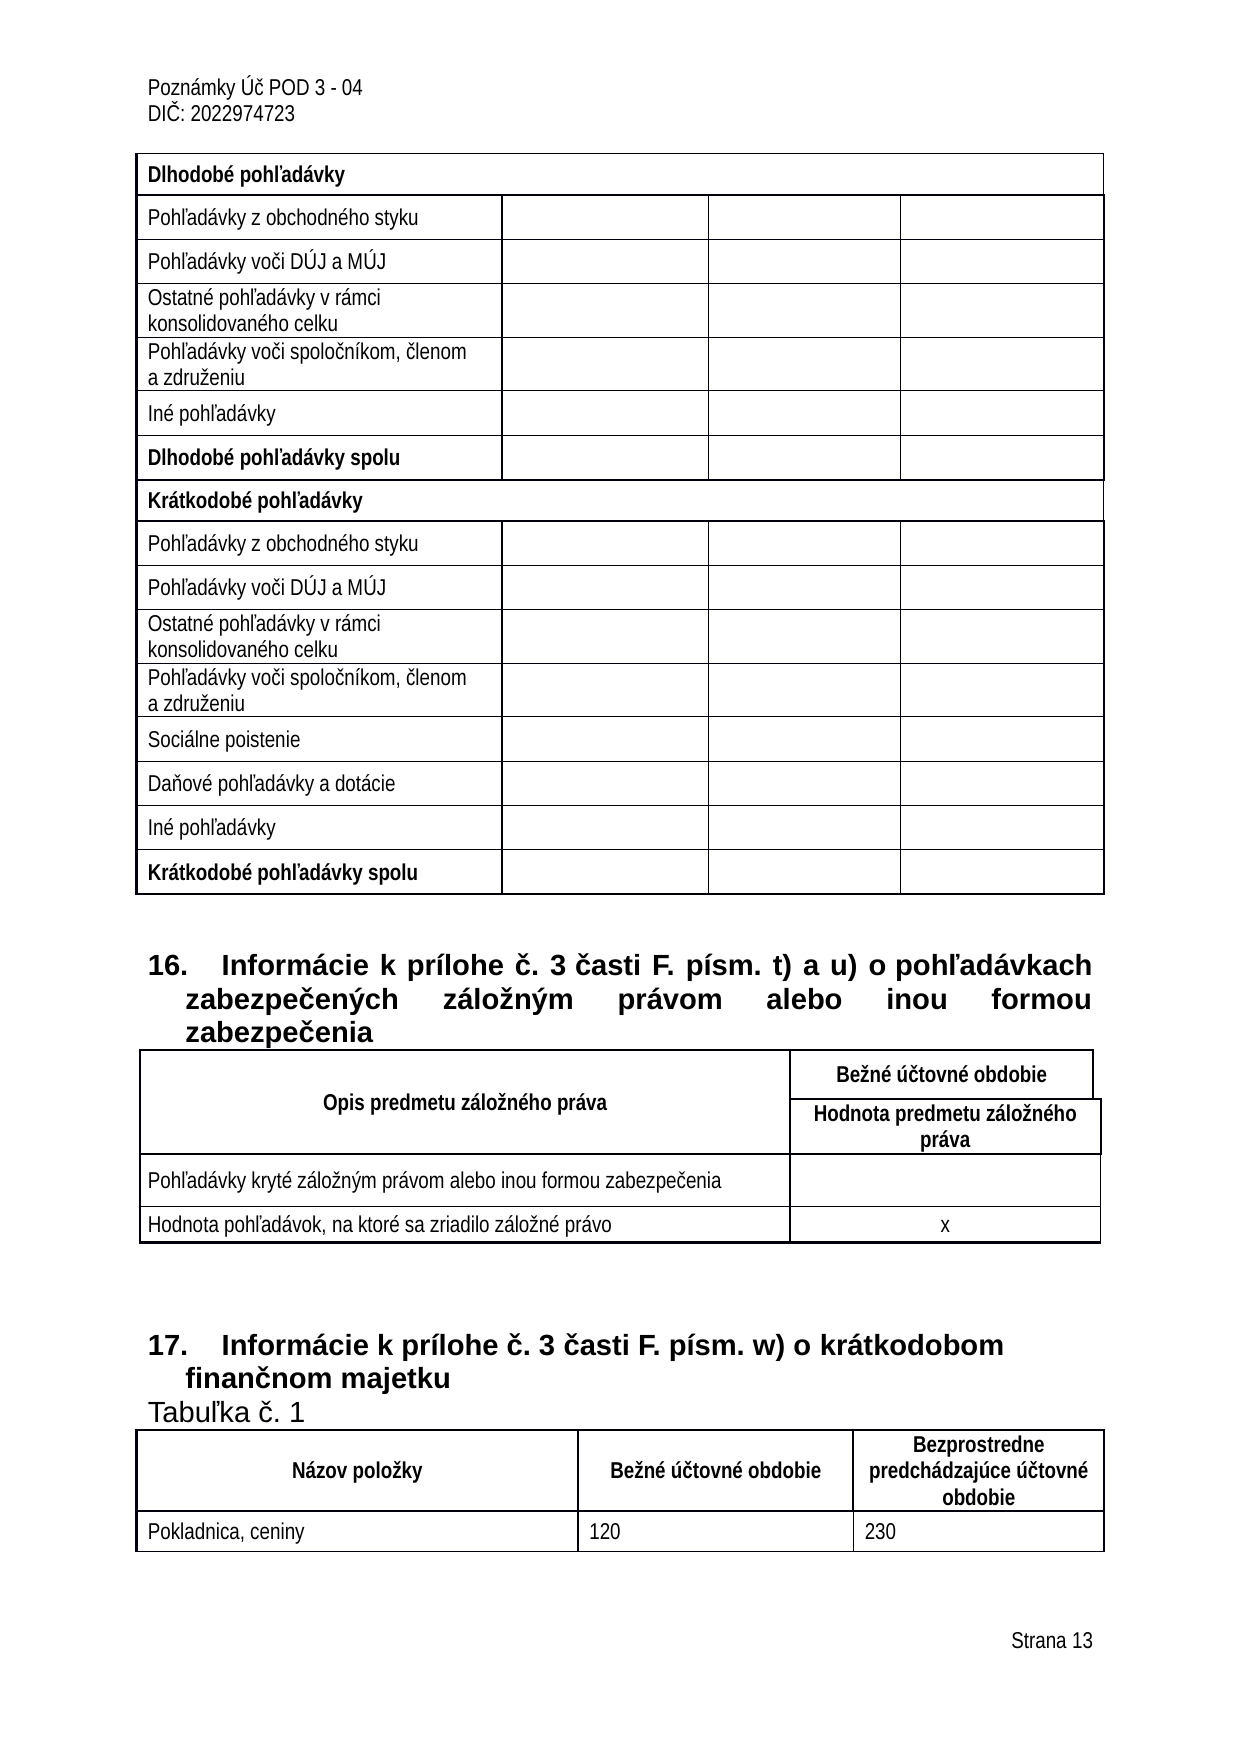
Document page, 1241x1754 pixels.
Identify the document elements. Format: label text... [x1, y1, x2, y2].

table_cell [503, 610, 708, 662]
table_cell Pohľadávky z obchodného styku [138, 522, 501, 564]
title Informácie k prílohe č. 3 časti F. písm. w) o krátkodobom finančnom majetku [148, 1328, 1093, 1395]
table_cell Krátkodobé pohľadávky spolu [138, 850, 501, 893]
table_cell Daňové pohľadávky a dotácie [138, 762, 501, 805]
table_cell [901, 391, 1103, 434]
table_cell [901, 664, 1103, 716]
table_cell Pohľadávky voči spoločníkom, členom a združeniu [138, 664, 501, 716]
table_cell Iné pohľadávky [138, 391, 501, 434]
table_cell [503, 391, 708, 434]
table_header Bežné účtovné obdobie [791, 1051, 1092, 1098]
table_header Opis predmetu záložného práva [141, 1051, 789, 1153]
table_cell [709, 762, 900, 805]
table_cell [503, 850, 708, 893]
table_cell [503, 240, 708, 283]
table_cell [901, 240, 1103, 283]
table_cell Dlhodobé pohľadávky [138, 154, 1103, 194]
table_cell [709, 196, 900, 238]
table_cell [503, 284, 708, 337]
table_cell [503, 762, 708, 805]
table_cell Pohľadávky voči DÚJ a MÚJ [138, 566, 501, 609]
table_cell [901, 284, 1103, 337]
table_cell [709, 664, 900, 716]
table_cell [901, 717, 1103, 761]
table_cell [503, 664, 708, 716]
table_cell 230 [854, 1512, 1103, 1551]
table_header Bezprostredne predchádzajúce účtovné obdobie [854, 1431, 1103, 1510]
table_cell Dlhodobé pohľadávky spolu [138, 436, 501, 479]
table_cell [709, 522, 900, 564]
table_cell x [791, 1207, 1100, 1241]
table_header [1094, 1049, 1101, 1098]
table_cell [901, 762, 1103, 805]
table_cell Hodnota pohľadávok, na ktoré sa zriadilo záložné právo [141, 1207, 789, 1241]
table_cell [709, 566, 900, 609]
table_cell Ostatné pohľadávky v rámci konsolidovaného celku [138, 284, 501, 337]
table_cell [503, 566, 708, 609]
table_cell [901, 338, 1103, 390]
table_cell [709, 338, 900, 390]
table_cell [503, 196, 708, 238]
table_cell [901, 196, 1103, 238]
table_cell [709, 240, 900, 283]
table_cell [709, 717, 900, 761]
table_cell Iné pohľadávky [138, 806, 501, 849]
table_cell Sociálne poistenie [138, 717, 501, 761]
table_cell Pohľadávky kryté záložným právom alebo inou formou zabezpečenia [141, 1155, 789, 1206]
table_cell [901, 806, 1103, 849]
table_cell [503, 717, 708, 761]
table_cell Hodnota predmetu záložného práva [791, 1100, 1100, 1153]
table_cell [709, 806, 900, 849]
table_cell Pokladnica, ceniny [138, 1512, 577, 1551]
table_cell Pohľadávky voči DÚJ a MÚJ [138, 240, 501, 283]
table_cell [503, 338, 708, 390]
table_cell [709, 284, 900, 337]
table_cell [503, 806, 708, 849]
table_cell [709, 391, 900, 434]
title Informácie k prílohe č. 3 časti F. písm. t) a u) o pohľadávkach zabezpečených záložným právom alebo inou formou zabezpečenia [148, 948, 1093, 1049]
table_cell Ostatné pohľadávky v rámci konsolidovaného celku [138, 610, 501, 662]
table_cell [503, 522, 708, 564]
table_cell Pohľadávky voči spoločníkom, členom a združeniu [138, 338, 501, 390]
table_cell [791, 1155, 1100, 1206]
table_cell [709, 850, 900, 893]
table_header Názov položky [138, 1431, 577, 1510]
table_cell [901, 610, 1103, 662]
table_cell [901, 436, 1103, 479]
table_cell 120 [579, 1512, 853, 1551]
table_cell Pohľadávky z obchodného styku [138, 196, 501, 238]
table_cell Krátkodobé pohľadávky [138, 481, 1103, 520]
table_header Bežné účtovné obdobie [579, 1431, 852, 1510]
table_cell [709, 610, 900, 662]
table_cell [503, 436, 708, 479]
table_cell [709, 436, 900, 479]
table_cell [901, 566, 1103, 609]
title Tabuľka č. 1 [148, 1395, 1093, 1429]
table_cell [901, 522, 1103, 564]
table_cell [901, 850, 1103, 893]
